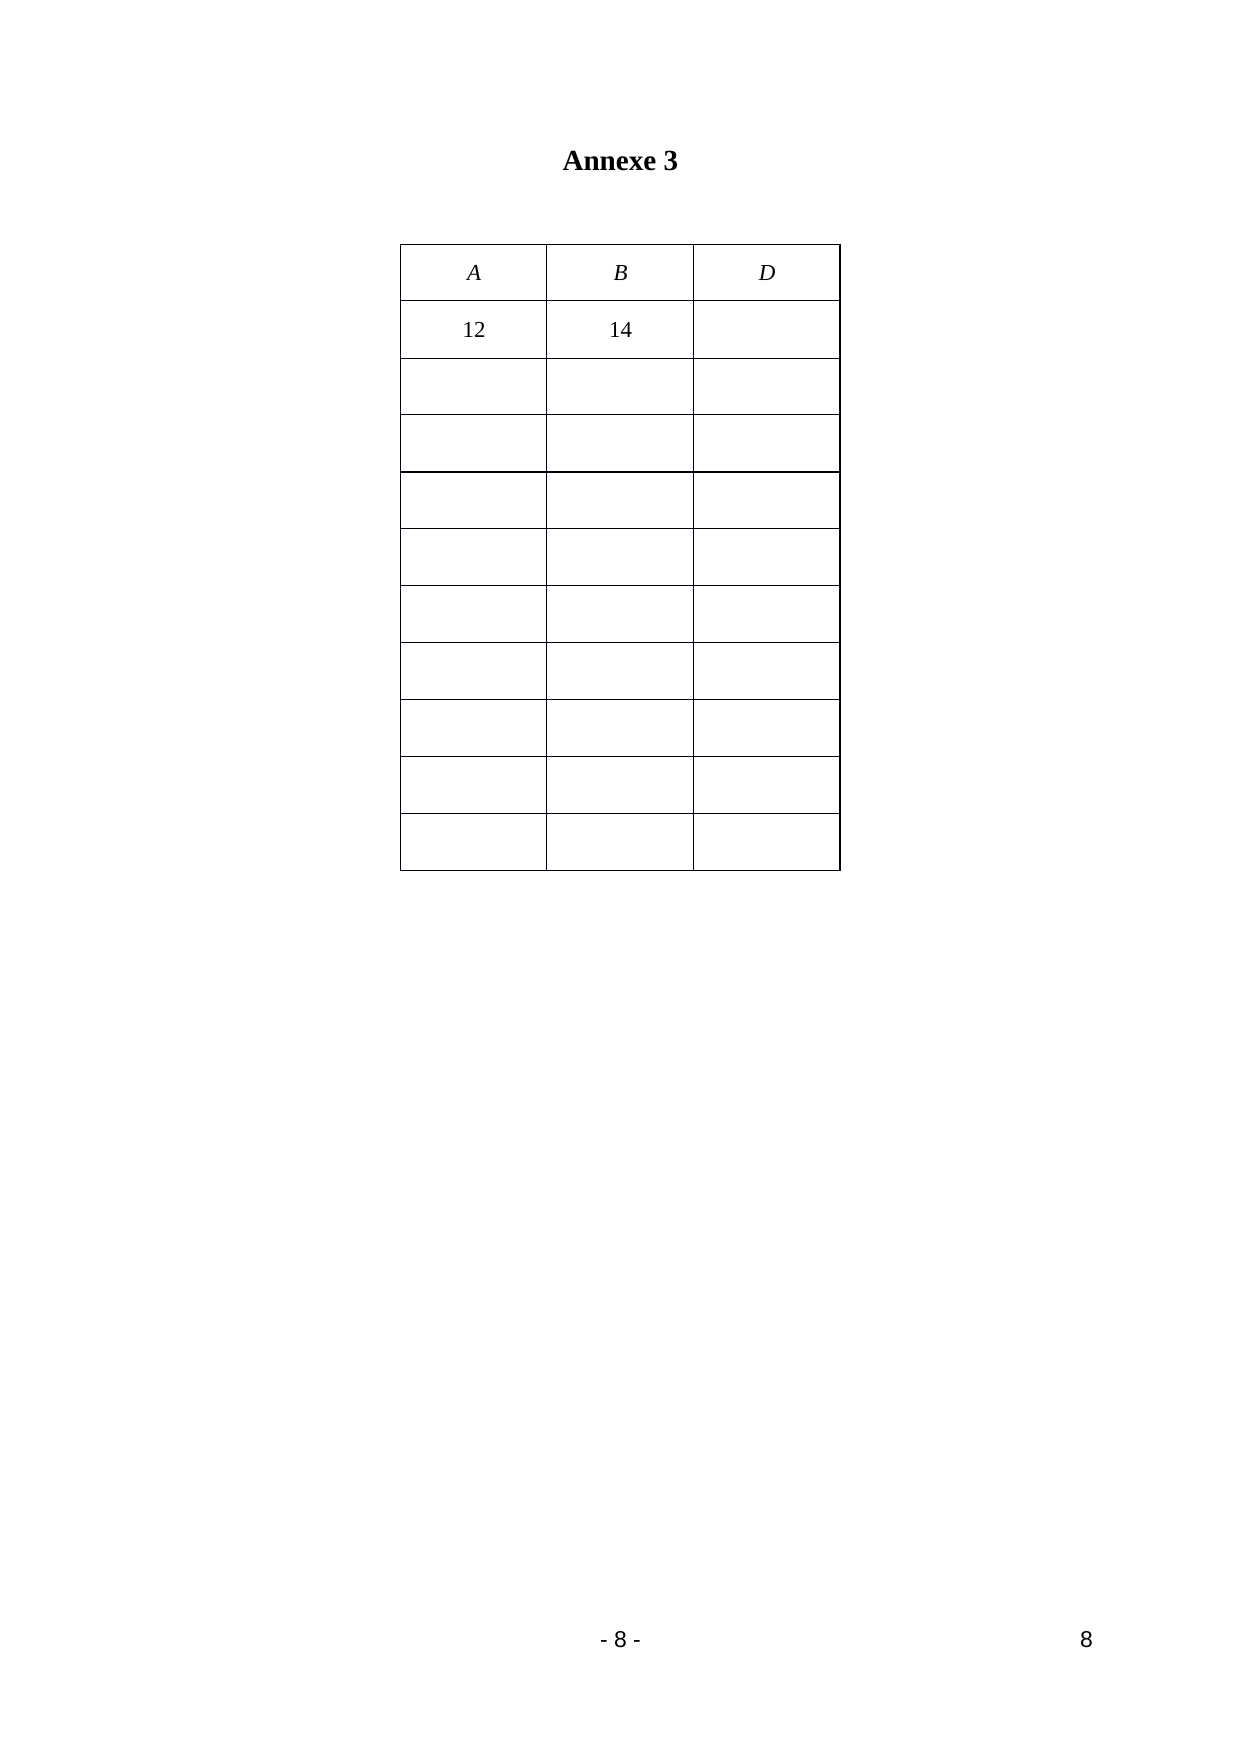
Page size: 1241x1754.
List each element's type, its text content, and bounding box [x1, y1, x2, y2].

text Annexe 3 [148, 143, 1092, 176]
table_header A [401, 245, 546, 300]
table_cell [401, 359, 546, 414]
table_cell [547, 359, 693, 414]
table_cell 12 [401, 301, 546, 357]
table_cell [694, 529, 839, 585]
table_cell [694, 700, 839, 756]
table_cell [401, 586, 546, 642]
table_cell [401, 757, 546, 813]
table_cell [694, 586, 839, 642]
table_cell 14 [547, 301, 693, 357]
table_cell [547, 529, 693, 585]
table_cell [547, 814, 693, 870]
table_cell [694, 359, 839, 414]
table_cell [401, 643, 546, 699]
table_cell [694, 301, 839, 357]
table_header B [547, 245, 693, 300]
table_cell [547, 415, 693, 471]
table_cell [694, 757, 839, 813]
table_cell [547, 473, 693, 528]
table_cell [547, 700, 693, 756]
table_cell [401, 415, 546, 471]
table_cell [547, 586, 693, 642]
table_cell [401, 473, 546, 528]
table_cell [694, 473, 839, 528]
table_cell [694, 814, 839, 870]
table_cell [401, 529, 546, 585]
table_cell [401, 700, 546, 756]
table_cell [401, 814, 546, 870]
table_cell [694, 643, 839, 699]
table_cell [694, 415, 839, 471]
table_header D [694, 245, 839, 300]
table_cell [547, 643, 693, 699]
table_cell [547, 757, 693, 813]
